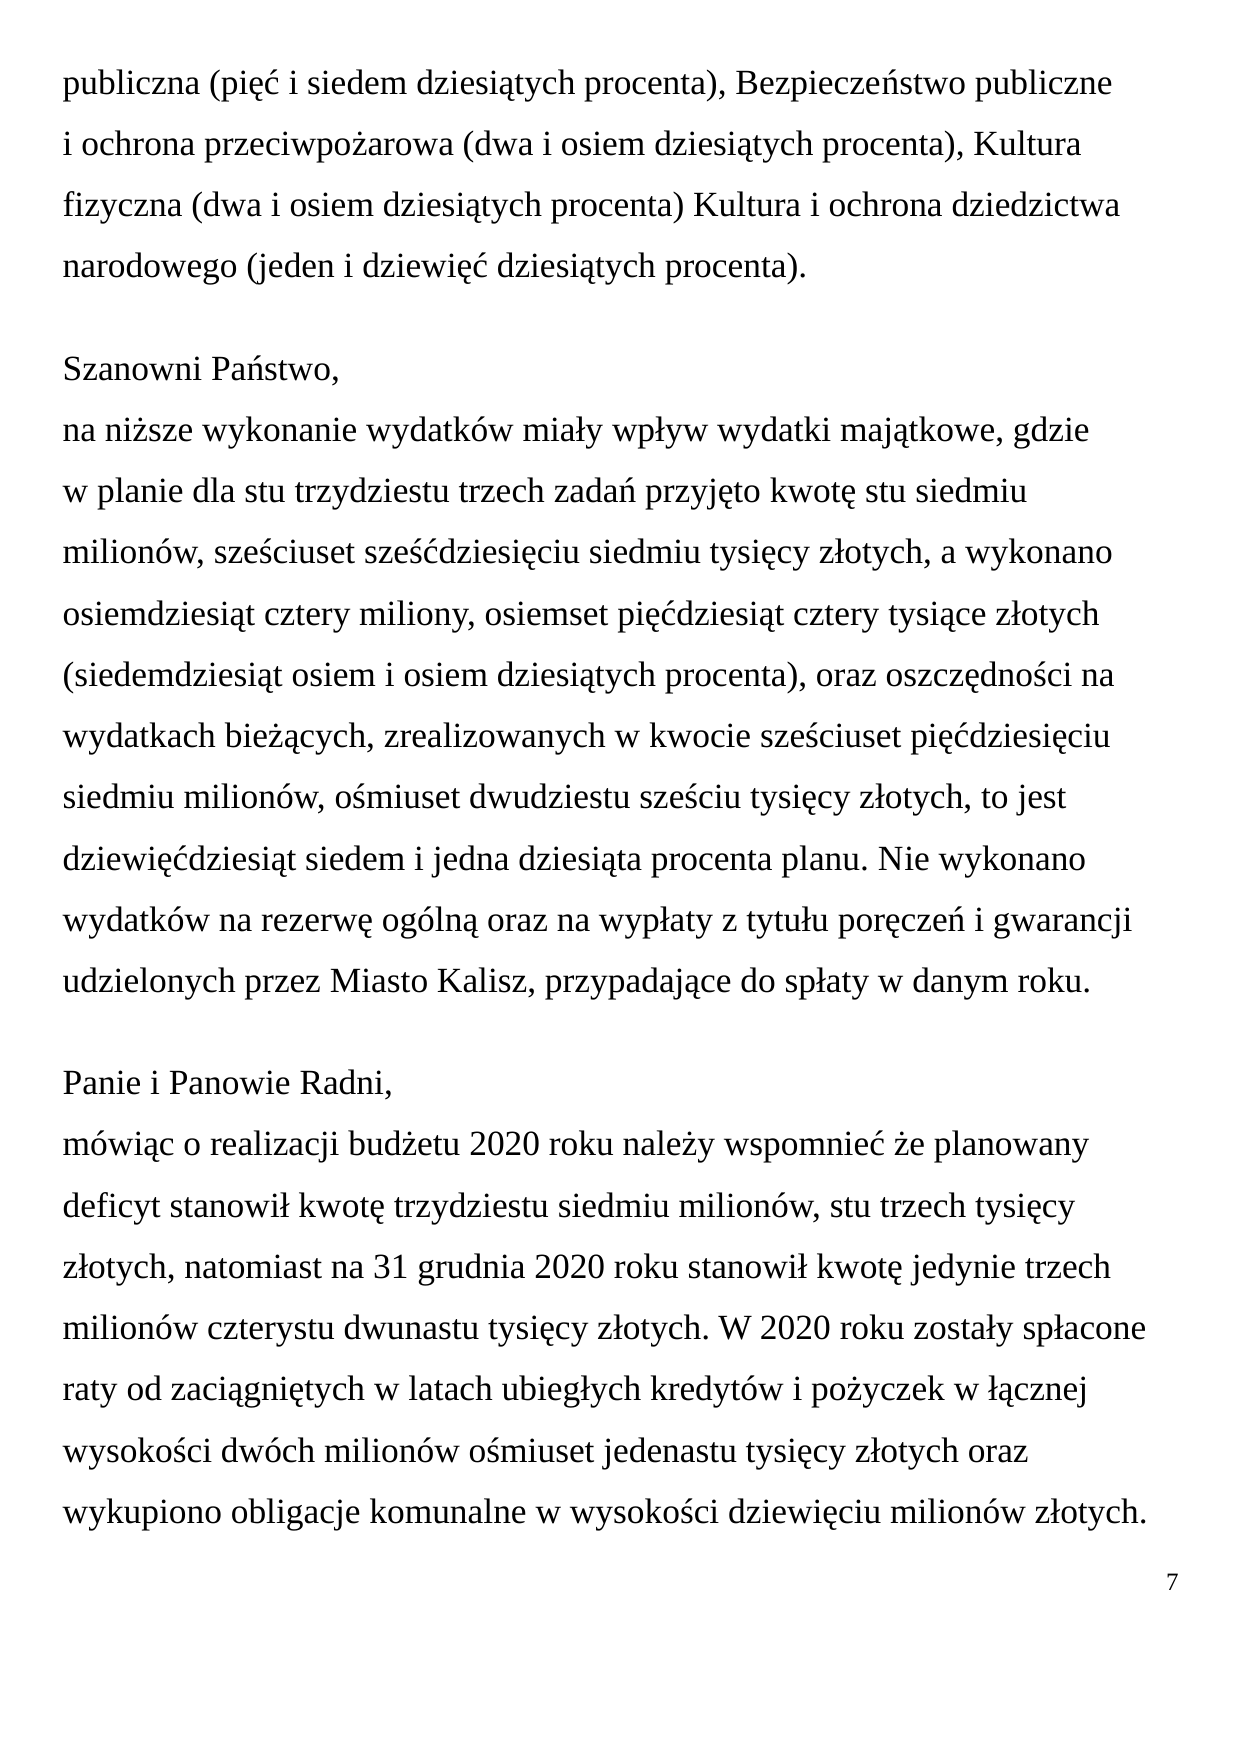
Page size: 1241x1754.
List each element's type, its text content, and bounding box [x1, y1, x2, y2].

text Panie i Panowie Radni, [62, 1061, 1178, 1102]
text na niższe wykonanie wydatków miały wpływ wydatki majątkowe, gdzie w planie dla stu trzydziestu trzech zadań przyjęto kwotę stu siedmiu milionów, sześciuset sześćdziesięciu siedmiu tysięcy złotych, a wykonano osiemdziesiąt cztery miliony, osiemset pięćdziesiąt cztery tysiące złotych (siedemdziesiąt osiem i osiem dziesiątych procenta), oraz oszczędności na wydatkach bieżących, zrealizowanych w kwocie sześciuset pięćdziesięciu siedmiu milionów, ośmiuset dwudziestu sześciu tysięcy złotych, to jest dziewięćdziesiąt siedem i jedna dziesiąta procenta planu. Nie wykonano wydatków na rezerwę ogólną oraz na wypłaty z tytułu poręczeń i gwarancji udzielonych przez Miasto Kalisz, przypadające do spłaty w danym roku. [62, 408, 1178, 1000]
text mówiąc o realizacji budżetu 2020 roku należy wspomnieć że planowany deficyt stanowił kwotę trzydziestu siedmiu milionów, stu trzech tysięcy złotych, natomiast na 31 grudnia 2020 roku stanowił kwotę jedynie trzech milionów czterystu dwunastu tysięcy złotych. W 2020 roku zostały spłacone raty od zaciągniętych w latach ubiegłych kredytów i pożyczek w łącznej wysokości dwóch milionów ośmiuset jedenastu tysięcy złotych oraz wykupiono obligacje komunalne w wysokości dziewięciu milionów złotych. [62, 1123, 1178, 1531]
text publiczna (pięć i siedem dziesiątych procenta), Bezpieczeństwo publiczne i ochrona przeciwpożarowa (dwa i osiem dziesiątych procenta), Kultura fizyczna (dwa i osiem dziesiątych procenta) Kultura i ochrona dziedzictwa narodowego (jeden i dziewięć dziesiątych procenta). [62, 61, 1178, 286]
text Szanowni Państwo, [62, 347, 1178, 388]
